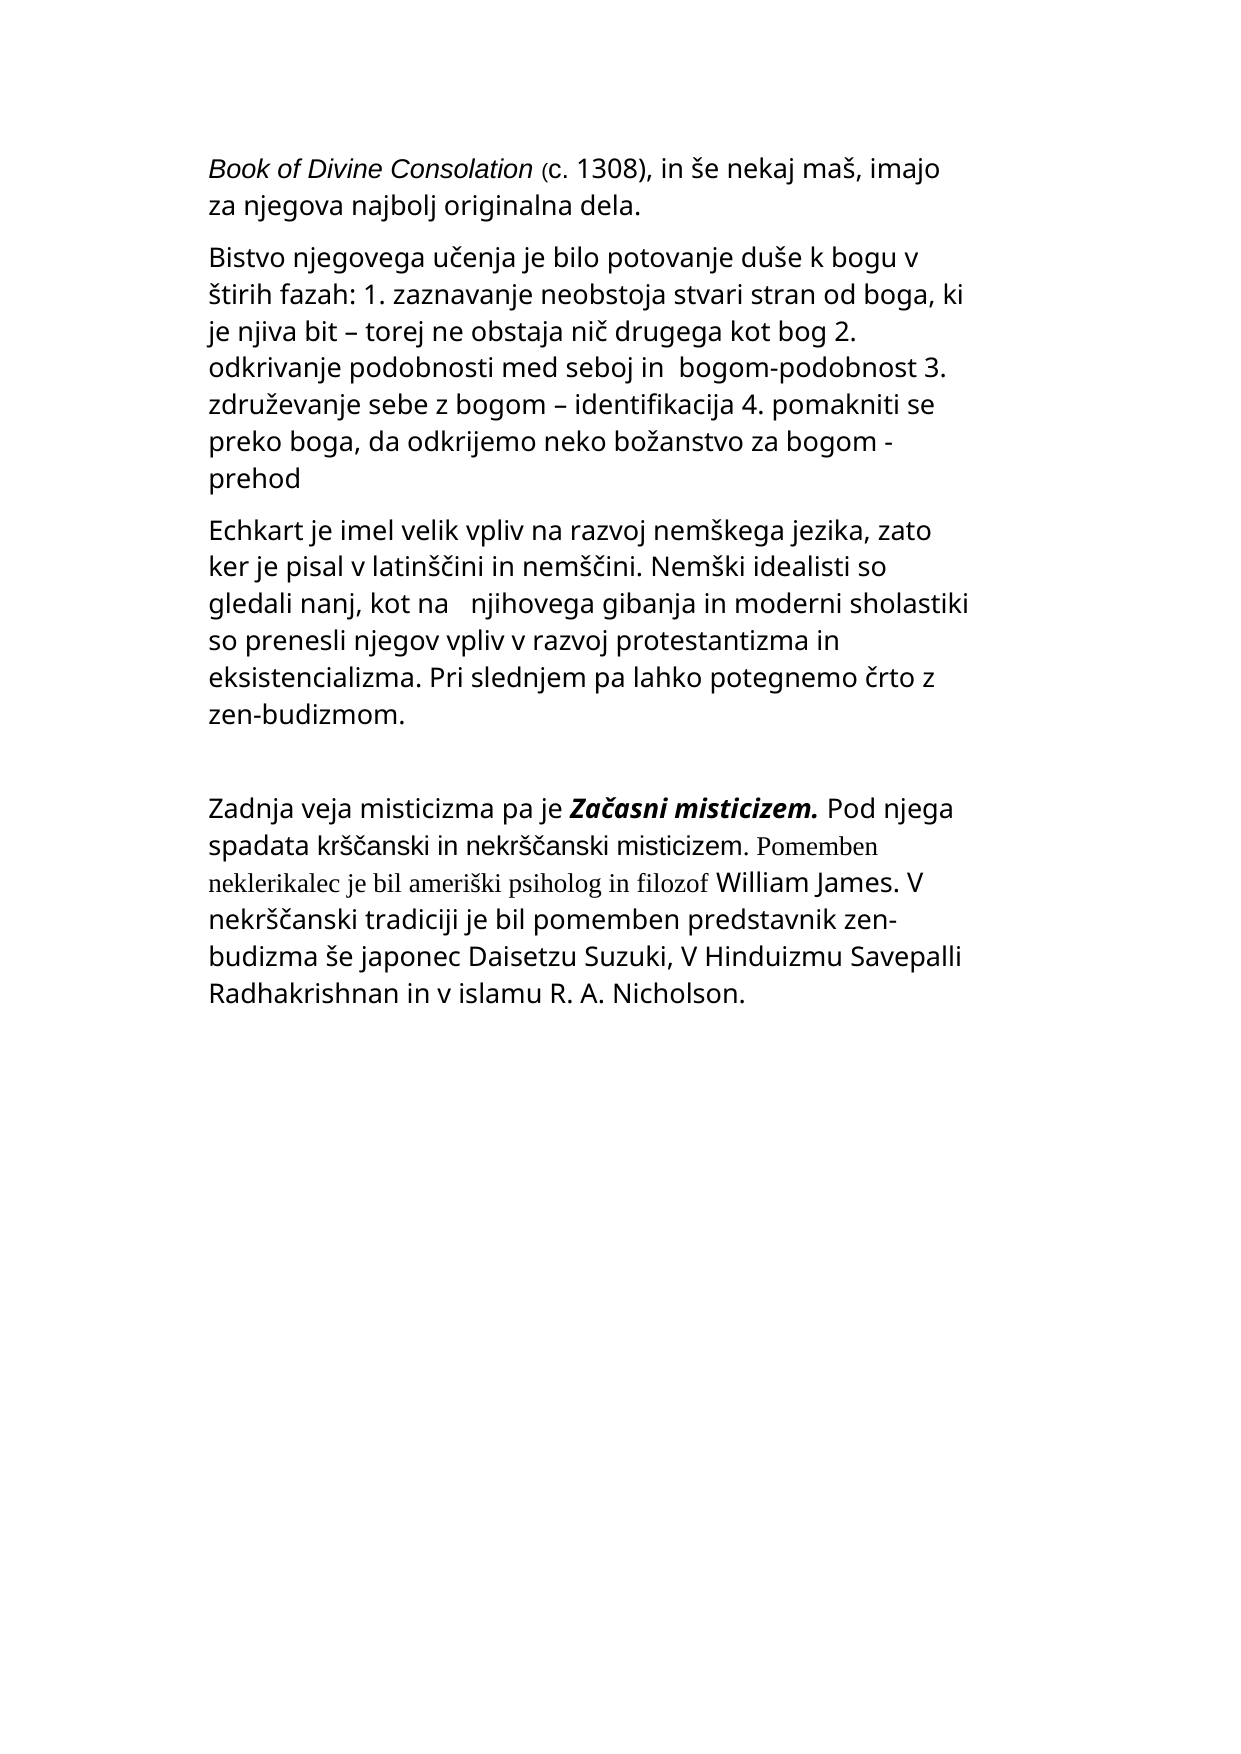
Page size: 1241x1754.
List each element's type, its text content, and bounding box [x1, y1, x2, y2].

text Book of Divine Consolation (c. 1308), in še nekaj maš, imajo za njegova najbolj originalna dela. [208, 150, 971, 224]
text Echkart je imel velik vpliv na razvoj nemškega jezika, zato ker je pisal v latinščini in nemščini. Nemški idealisti so gledali nanj, kot na njihovega gibanja in moderni sholastiki so prenesli njegov vpliv v razvoj protestantizma in eksistencializma. Pri slednjem pa lahko potegnemo črto z zen-budizmom. [208, 511, 971, 732]
text Zadnja veja misticizma pa je Začasni misticizem. Pod njega spadata krščanski in nekrščanski misticizem. Pomemben neklerikalec je bil ameriški psiholog in filozof William James. V nekrščanski tradiciji je bil pomemben predstavnik zen-budizma še japonec Daisetzu Suzuki, V Hinduizmu Savepalli Radhakrishnan in v islamu R. A. Nicholson. [208, 790, 971, 1011]
text Bistvo njegovega učenja je bilo potovanje duše k bogu v štirih fazah: 1. zaznavanje neobstoja stvari stran od boga, ki je njiva bit – torej ne obstaja nič drugega kot bog 2. odkrivanje podobnosti med seboj in bogom-podobnost 3. združevanje sebe z bogom – identifikacija 4. pomakniti se preko boga, da odkrijemo neko božanstvo za bogom - prehod [208, 238, 971, 496]
